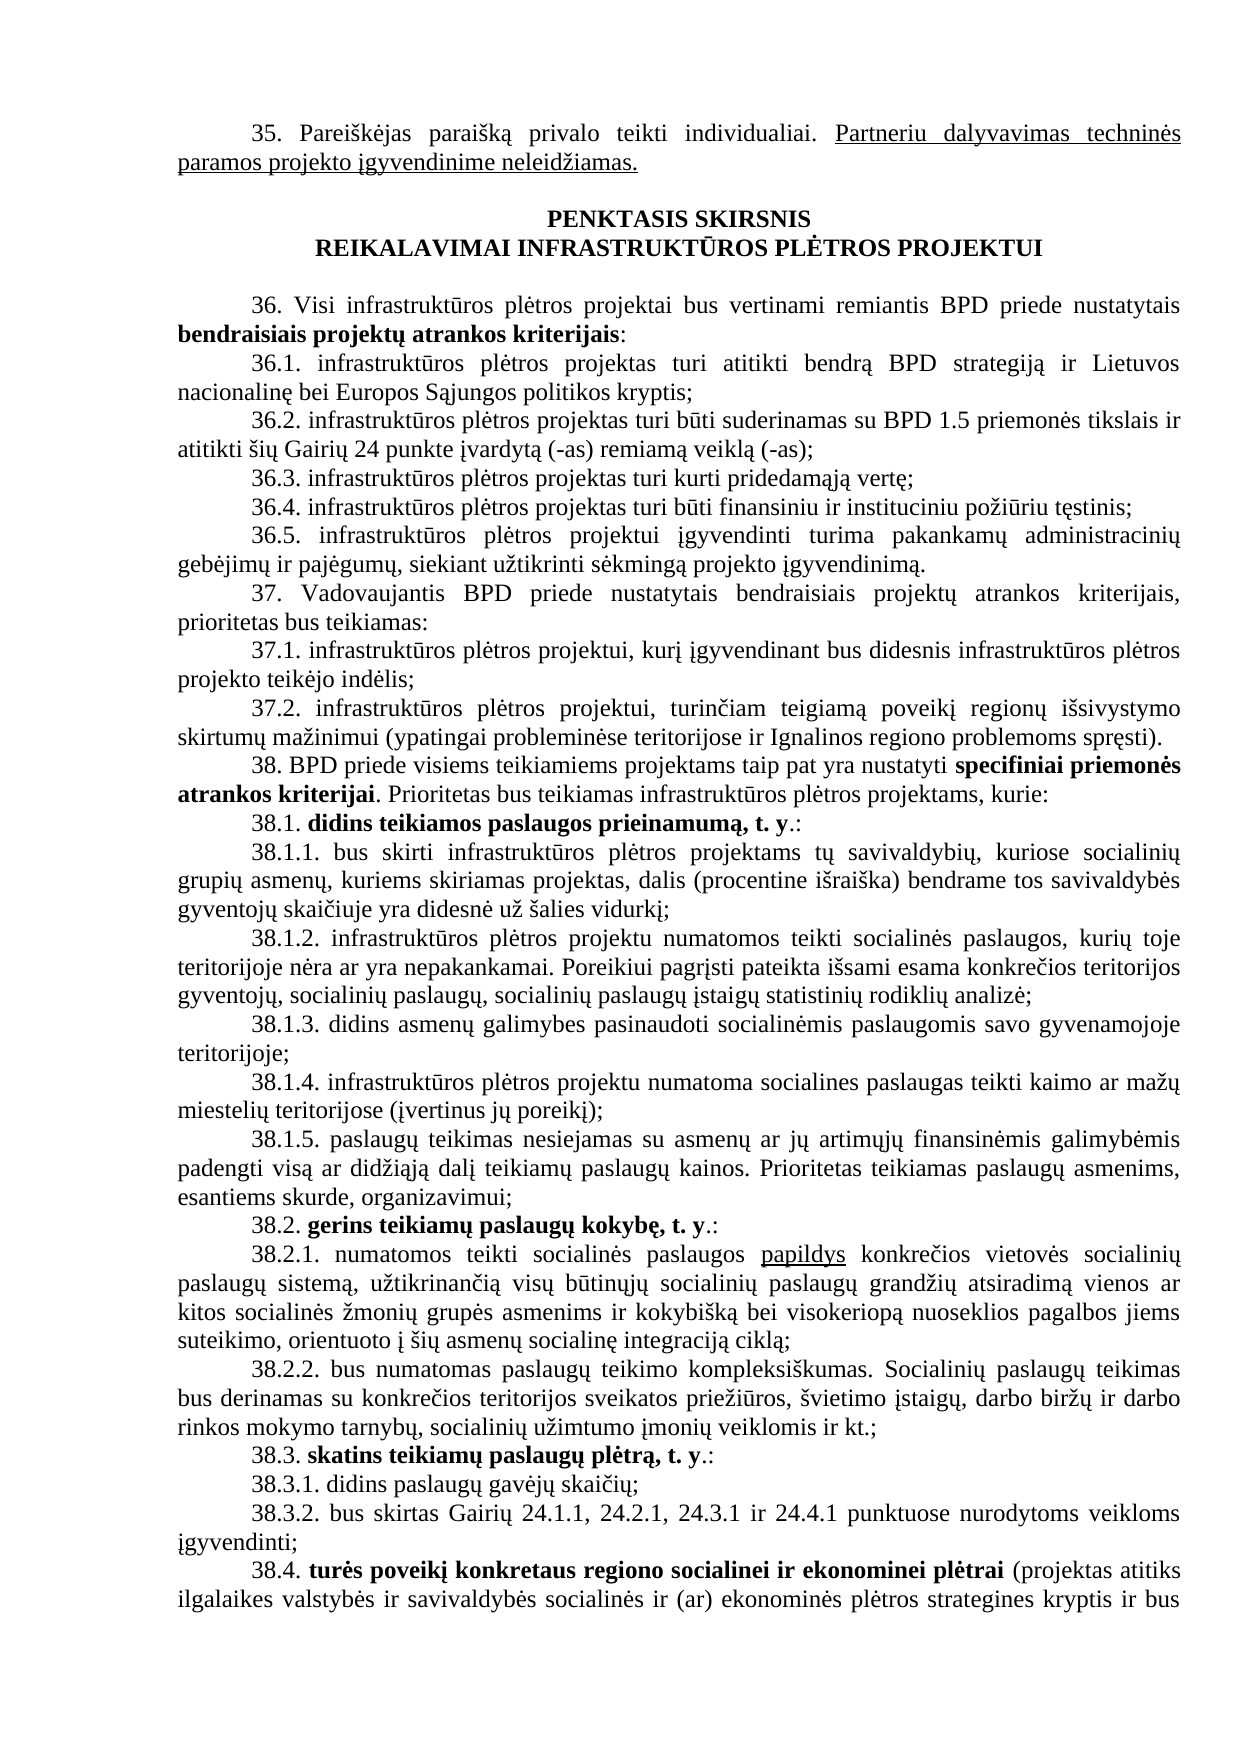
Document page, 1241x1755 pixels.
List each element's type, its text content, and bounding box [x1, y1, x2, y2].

text 38.1.4. infrastruktūros plėtros projektu numatoma socialines paslaugas teikti kaimo ar mažų miestelių teritorijose (įvertinus jų poreikį); [177, 1067, 1181, 1124]
text 38.1.1. bus skirti infrastruktūros plėtros projektams tų savivaldybių, kuriose socialinių grupių asmenų, kuriems skiriamas projektas, dalis (procentine išraiška) bendrame tos savivaldybės gyventojų skaičiuje yra didesnė už šalies vidurkį; [177, 837, 1181, 923]
text 38. BPD priede visiems teikiamiems projektams taip pat yra nustatyti specifiniai priemonės atrankos kriterijai. Prioritetas bus teikiamas infrastruktūros plėtros projektams, kurie: [177, 751, 1181, 808]
text 36.5. infrastruktūros plėtros projektui įgyvendinti turima pakankamų administracinių gebėjimų ir pajėgumų, siekiant užtikrinti sėkmingą projekto įgyvendinimą. [177, 521, 1181, 578]
text 36.2. infrastruktūros plėtros projektas turi būti suderinamas su BPD 1.5 priemonės tikslais ir atitikti šių Gairių 24 punkte įvardytą (-as) remiamą veiklą (-as); [177, 406, 1181, 463]
text 36.4. infrastruktūros plėtros projektas turi būti finansiniu ir instituciniu požiūriu tęstinis; [177, 492, 1181, 521]
text 38.3.1. didins paslaugų gavėjų skaičių; [177, 1469, 1181, 1498]
text 36. Visi infrastruktūros plėtros projektai bus vertinami remiantis BPD priede nustatytais bendraisiais projektų atrankos kriterijais: [177, 291, 1181, 348]
text 36.3. infrastruktūros plėtros projektas turi kurti pridedamąją vertę; [177, 463, 1181, 492]
text 37.2. infrastruktūros plėtros projektui, turinčiam teigiamą poveikį regionų išsivystymo skirtumų mažinimui (ypatingai probleminėse teritorijose ir Ignalinos regiono problemoms spręsti). [177, 693, 1181, 751]
text 38.1.2. infrastruktūros plėtros projektu numatomos teikti socialinės paslaugos, kurių toje teritorijoje nėra ar yra nepakankamai. Poreikiui pagrįsti pateikta išsami esama konkrečios teritorijos gyventojų, socialinių paslaugų, socialinių paslaugų įstaigų statistinių rodiklių analizė; [177, 923, 1181, 1009]
text 38.2.2. bus numatomas paslaugų teikimo kompleksiškumas. Socialinių paslaugų teikimas bus derinamas su konkrečios teritorijos sveikatos priežiūros, švietimo įstaigų, darbo biržų ir darbo rinkos mokymo tarnybų, socialinių užimtumo įmonių veiklomis ir kt.; [177, 1354, 1181, 1441]
text 38.1. didins teikiamos paslaugos prieinamumą, t. y.: [177, 808, 1181, 837]
text 38.2.1. numatomos teikti socialinės paslaugos papildys konkrečios vietovės socialinių paslaugų sistemą, užtikrinančią visų būtinųjų socialinių paslaugų grandžių atsiradimą vienos ar kitos socialinės žmonių grupės asmenims ir kokybišką bei visokeriopą nuoseklios pagalbos jiems suteikimo, orientuoto į šių asmenų socialinę integraciją ciklą; [177, 1239, 1181, 1354]
text 38.4. turės poveikį konkretaus regiono socialinei ir ekonominei plėtrai (projektas atitiks ilgalaikes valstybės ir savivaldybės socialinės ir (ar) ekonominės plėtros strategines kryptis ir bus [177, 1556, 1181, 1613]
text PENKTASIS SKIRSNIS [177, 204, 1181, 233]
text 37. Vadovaujantis BPD priede nustatytais bendraisiais projektų atrankos kriterijais, prioritetas bus teikiamas: [177, 578, 1181, 636]
text REIKALAVIMAI INFRASTRUKTŪROS PLĖTROS PROJEKTUI [177, 233, 1181, 262]
text 36.1. infrastruktūros plėtros projektas turi atitikti bendrą BPD strategiją ir Lietuvos nacionalinę bei Europos Sąjungos politikos kryptis; [177, 348, 1181, 406]
text 37.1. infrastruktūros plėtros projektui, kurį įgyvendinant bus didesnis infrastruktūros plėtros projekto teikėjo indėlis; [177, 636, 1181, 693]
text 38.1.3. didins asmenų galimybes pasinaudoti socialinėmis paslaugomis savo gyvenamojoje teritorijoje; [177, 1009, 1181, 1067]
text 38.1.5. paslaugų teikimas nesiejamas su asmenų ar jų artimųjų finansinėmis galimybėmis padengti visą ar didžiąją dalį teikiamų paslaugų kainos. Prioritetas teikiamas paslaugų asmenims, esantiems skurde, organizavimui; [177, 1124, 1181, 1211]
text 38.3. skatins teikiamų paslaugų plėtrą, t. y.: [177, 1441, 1181, 1469]
text 35. Pareiškėjas paraišką privalo teikti individualiai. Partneriu dalyvavimas techninės paramos projekto įgyvendinime neleidžiamas. [177, 118, 1181, 176]
text 38.3.2. bus skirtas Gairių 24.1.1, 24.2.1, 24.3.1 ir 24.4.1 punktuose nurodytoms veikloms įgyvendinti; [177, 1498, 1181, 1556]
text 38.2. gerins teikiamų paslaugų kokybę, t. y.: [177, 1211, 1181, 1239]
